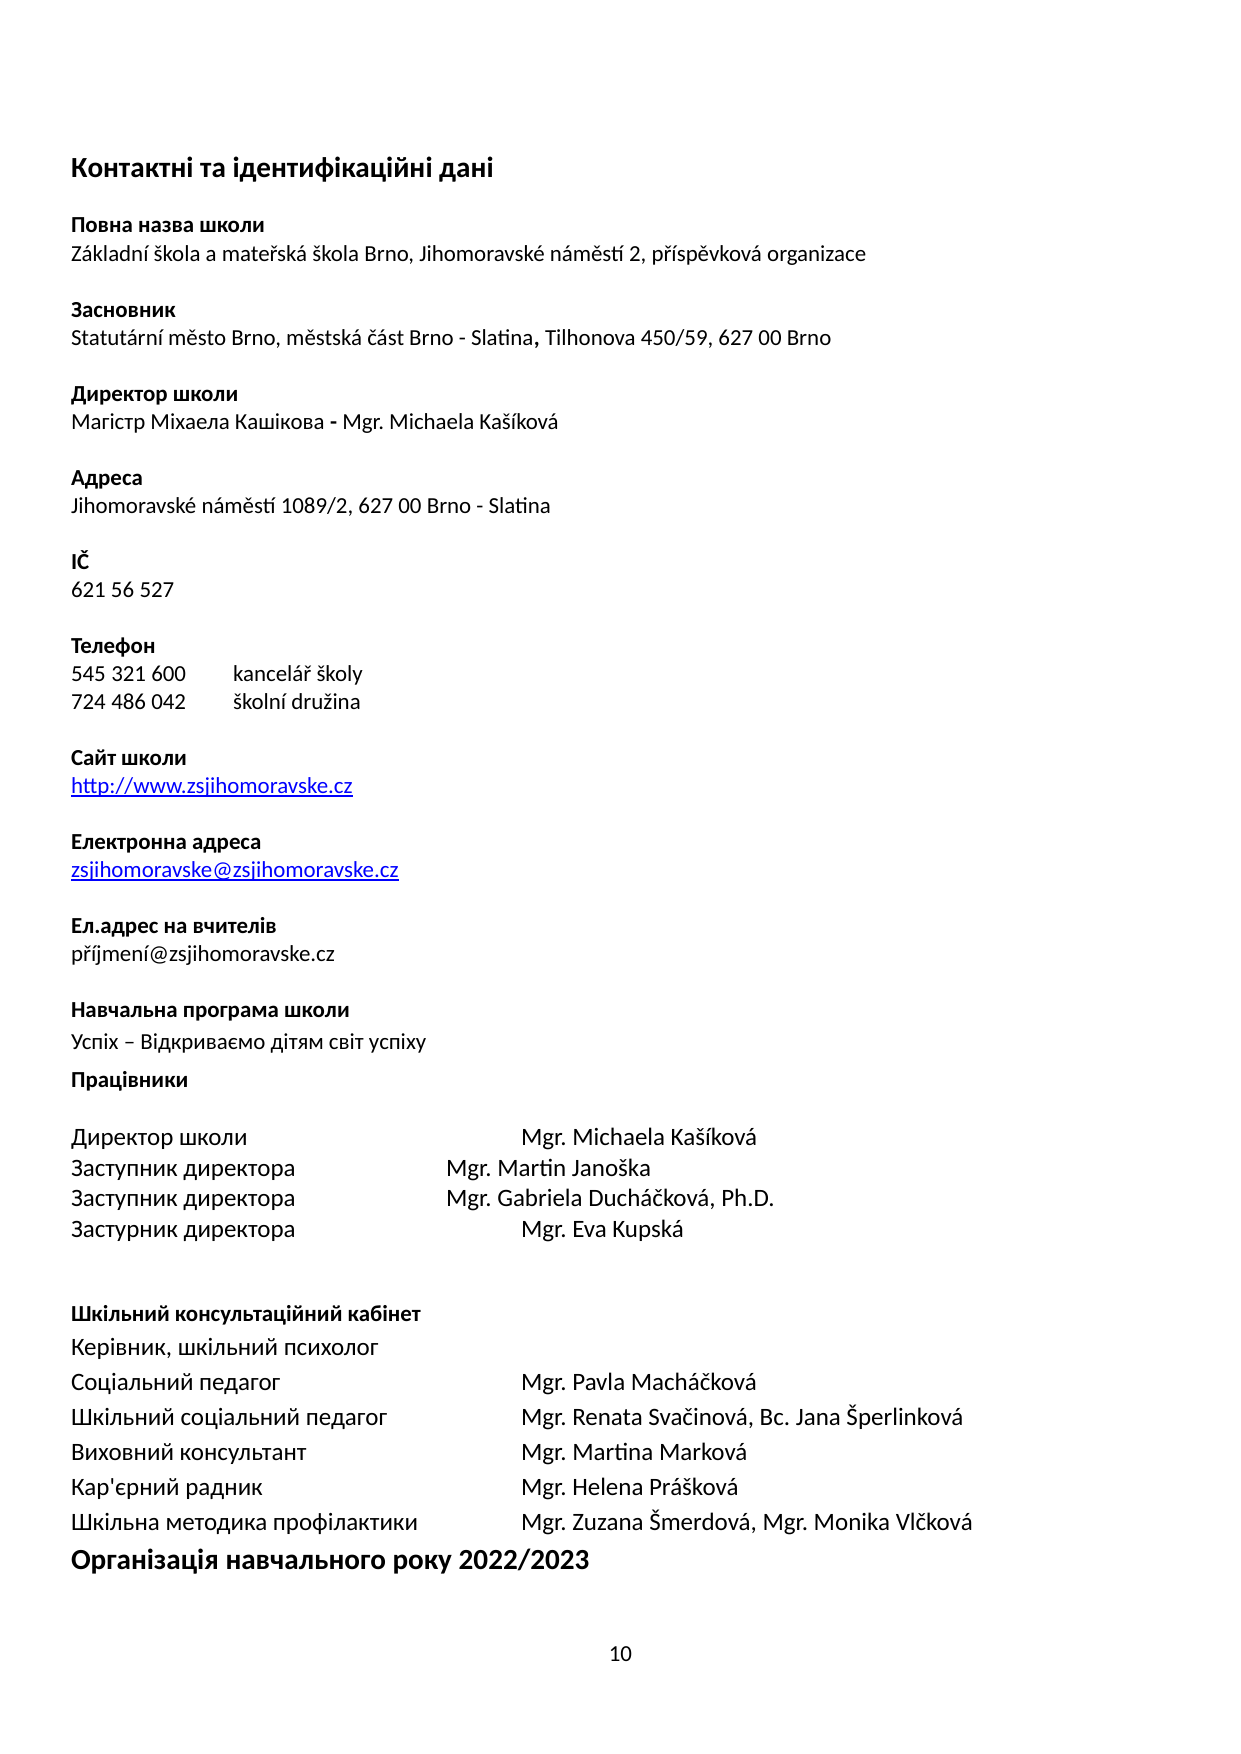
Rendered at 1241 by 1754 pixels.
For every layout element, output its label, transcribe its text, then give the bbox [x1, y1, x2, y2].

text Шкільний соціальний педагог Mgr. Renata Svačinová, Bc. Jana Šperlinková [71, 1401, 1169, 1432]
subtitle Працівники [71, 1059, 1169, 1095]
text Заступник директора Mgr. Martin Janoška [71, 1152, 1169, 1182]
text 545 321 600 kancelář školy 724 486 042 školní družina [71, 659, 1169, 743]
text Заступник директора Mgr. Gabriela Ducháčková, Ph.D. Застурник директора Mgr. Eva Kupská [71, 1182, 1169, 1243]
text Соціальний педагог Mgr. Pavla Macháčková [71, 1366, 1169, 1397]
text Навчальна програма школи [71, 995, 1169, 1023]
text IČ 621 56 527 [71, 547, 1169, 603]
subtitle Контактні та ідентифікаційні дані [71, 149, 1169, 184]
text Адреса Jihomoravské náměstí 1089/2, 627 00 Brno - Slatina [71, 463, 1169, 519]
text Телефон [71, 631, 1169, 659]
text Eл.адрес на вчителів [71, 911, 1169, 939]
subtitle Організація навчального року 2022/2023 [71, 1541, 1169, 1577]
text příjmení@zsjihomoravske.cz [71, 939, 1169, 995]
text Сайт школи http://www.zsjihomoravske.cz [71, 743, 1169, 827]
text Základní škola a mateřská škola Brno, Jihomoravské náměstí 2, příspěvková organizace [71, 239, 1169, 267]
text Директор школи Mgr. Michaela Kašíková [71, 1121, 1169, 1152]
text Успіх – Відкриваємо дітям світ успіху [71, 1027, 1169, 1055]
text Шкільна методика профілактики Mgr. Zuzana Šmerdová, Mgr. Monika Vlčková [71, 1506, 1169, 1537]
text Виховний консультант Mgr. Martina Marková [71, 1436, 1169, 1467]
text Кар'єрний радник Mgr. Helena Prášková [71, 1471, 1169, 1502]
text Керівник, шкільний психолог [71, 1331, 1169, 1362]
text Statutární město Brno, městská část Brno - Slatina, Tilhonova 450/59, 627 00 Brno [71, 323, 1169, 379]
text Повна назва школи [71, 211, 1169, 239]
text Eлектронна адреса zsjihomoravske@zsjihomoravske.cz [71, 827, 1169, 883]
text Директор школи Магістр Міхаела Кашікова - Mgr. Michaela Kašíková [71, 379, 1169, 435]
text Шкільний консультаційний кабінет [71, 1299, 1169, 1327]
text Засновник [71, 295, 1169, 323]
